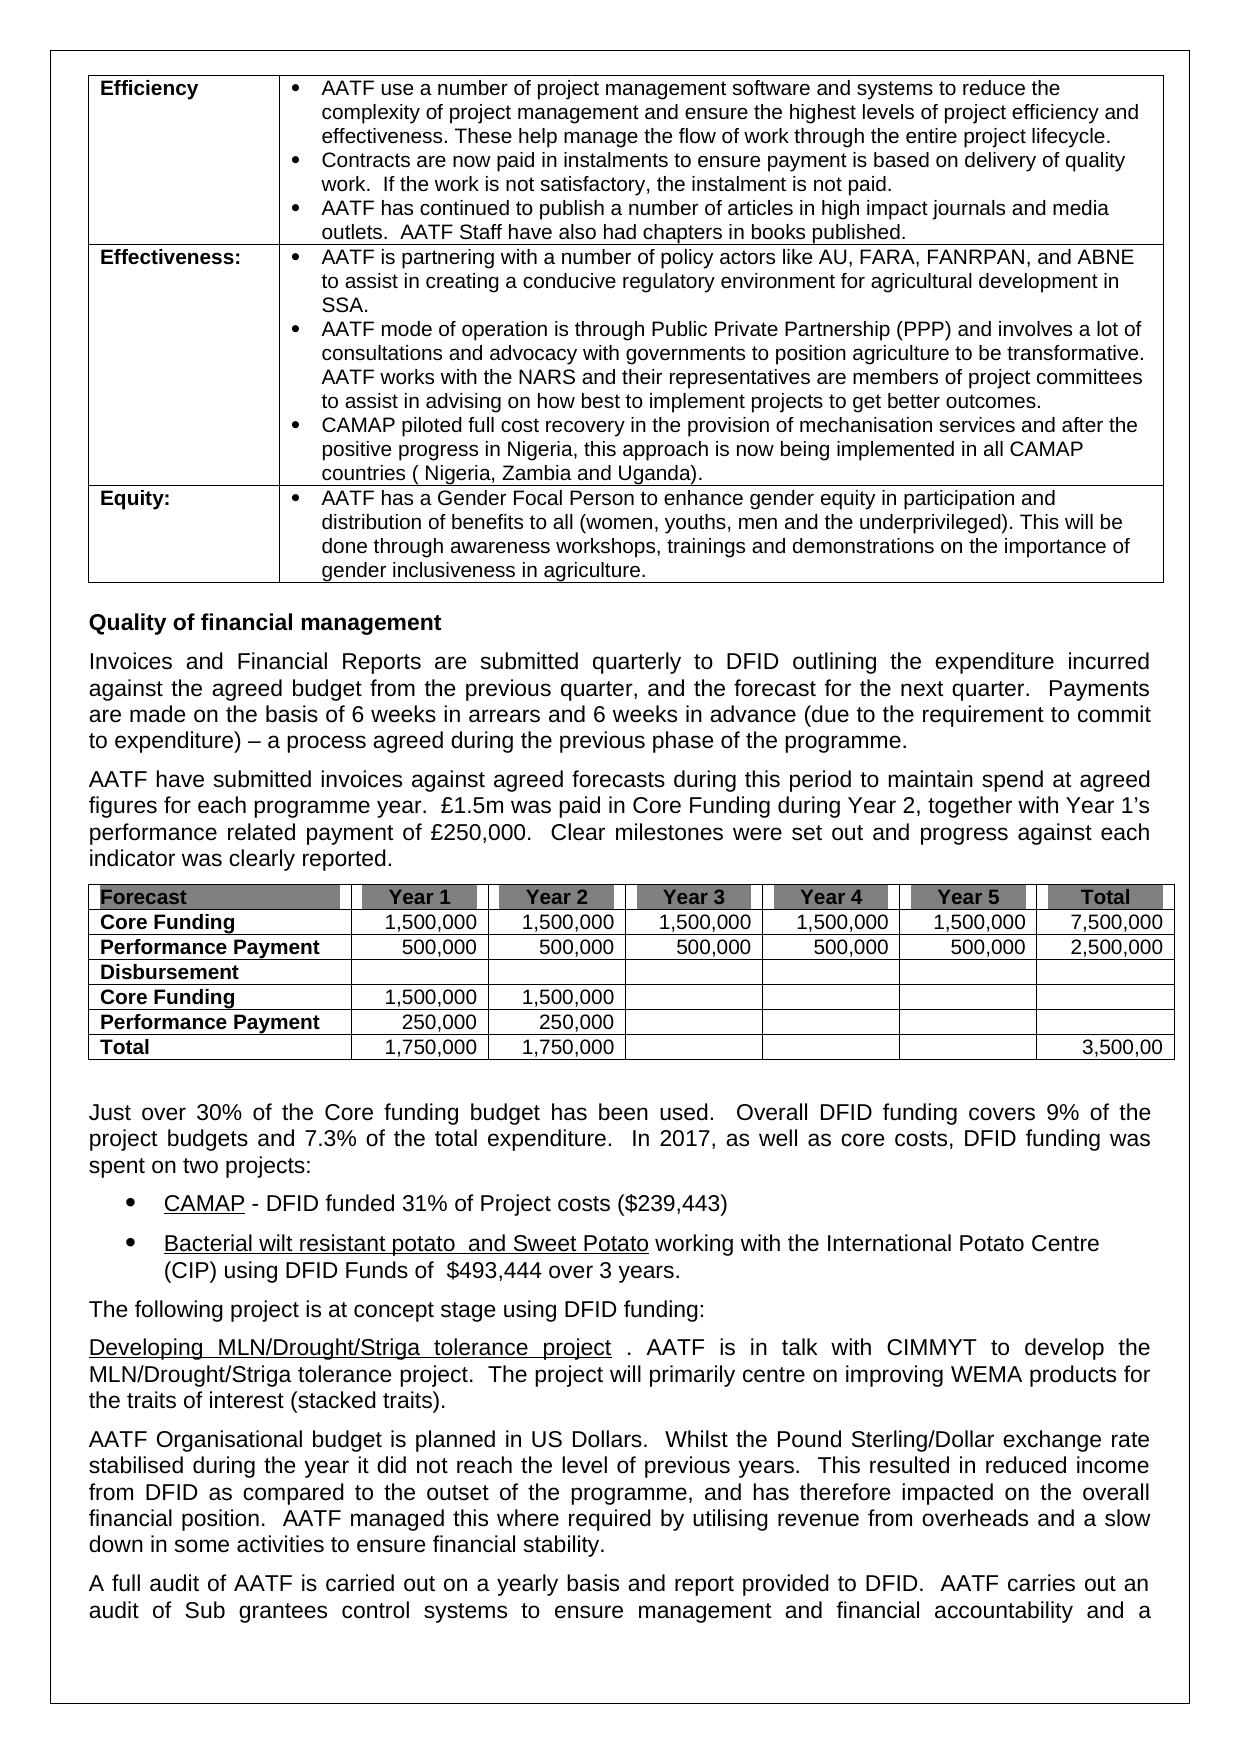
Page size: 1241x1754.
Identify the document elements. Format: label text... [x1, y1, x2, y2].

table_cell 500,000 [626, 935, 762, 959]
table_cell [626, 1035, 762, 1059]
text AATF Organisational budget is planned in US Dollars. Whilst the Pound Sterling/Dollar exchange rate stabilised during the year it did not reach the level of previous years. This resulted in reduced income from DFID as compared to the outset of the programme, and has therefore impacted on the overall financial position. AATF managed this where required by utilising revenue from overheads and a slow down in some activities to ensure financial stability. [89, 1426, 1152, 1558]
table_cell AATF use a number of project management software and systems to reduce the complexity of project management and ensure the highest levels of project efficiency and effectiveness. These help manage the flow of work through the entire project lifecycle. Contracts are now paid in instalments to ensure payment is based on delivery of quality work. If the work is not satisfactory, the instalment is not paid. AATF has continued to publish a number of articles in high impact journals and media outlets. AATF Staff have also had chapters in books published. [280, 76, 1163, 244]
table_cell Disbursement [89, 960, 351, 984]
table_cell 1,500,000 [763, 910, 899, 934]
table_cell 250,000 [352, 1010, 488, 1034]
table_header Year 1 [352, 885, 362, 909]
table_header Year 5 [900, 885, 911, 909]
table_cell 500,000 [900, 935, 1036, 959]
table_cell Total [89, 1035, 351, 1059]
table_cell 250,000 [489, 1010, 625, 1034]
table_cell 7,500,000 [1037, 910, 1174, 934]
text Invoices and Financial Reports are submitted quarterly to DFID outlining the expenditure incurred against the agreed budget from the previous quarter, and the forecast for the next quarter. Payments are made on the basis of 6 weeks in arrears and 6 weeks in advance (due to the requirement to commit to expenditure) – a process agreed during the previous phase of the programme. [89, 648, 1152, 753]
table_cell Core Funding [89, 985, 351, 1009]
table_cell Performance Payment [89, 1010, 351, 1034]
table_cell [626, 1010, 762, 1034]
table_cell [1037, 1010, 1174, 1034]
table_cell [1037, 985, 1174, 1009]
table_header Year 3 [751, 885, 762, 909]
table_cell [900, 960, 1036, 984]
table_header Year 4 [888, 885, 899, 909]
table_header Year 4 [763, 885, 774, 909]
table_cell 1,500,000 [900, 910, 1036, 934]
table_cell [489, 960, 625, 984]
table_header Year 2 [489, 885, 499, 909]
table_cell 1,500,000 [489, 910, 625, 934]
table_cell Core Funding [89, 910, 351, 934]
table_cell [763, 1035, 899, 1059]
table_cell Equity: [89, 486, 279, 582]
table_cell [352, 960, 488, 984]
text AATF have submitted invoices against agreed forecasts during this period to maintain spend at agreed figures for each programme year. £1.5m was paid in Core Funding during Year 2, together with Year 1’s performance related payment of £250,000. Clear milestones were set out and progress against each indicator was clearly reported. [89, 766, 1152, 871]
table_cell [763, 1010, 899, 1034]
table_header Year 1 [477, 885, 488, 909]
table_cell 500,000 [352, 935, 488, 959]
table_cell 1,500,000 [489, 985, 625, 1009]
table_cell [626, 985, 762, 1009]
table_cell [900, 1035, 1036, 1059]
table_cell [626, 960, 762, 984]
table_header Year 2 [614, 885, 625, 909]
table_cell 1,750,000 [352, 1035, 488, 1059]
table_cell 1,500,000 [352, 910, 488, 934]
list CAMAP - DFID funded 31% of Project costs ($239,443) [126, 1190, 1152, 1217]
list Bacterial wilt resistant potato and Sweet Potato working with the International Potato Centre (CIP) using DFID Funds of $493,444 over 3 years. [126, 1230, 1152, 1283]
table_cell 1,500,000 [626, 910, 762, 934]
table_header Forecast [340, 885, 351, 909]
table_cell 2,500,000 [1037, 935, 1174, 959]
table_header Total [1037, 885, 1048, 909]
table_cell 1,500,000 [352, 985, 488, 1009]
table_cell [900, 985, 1036, 1009]
table_header Forecast [89, 885, 100, 909]
text Quality of financial management [89, 609, 1152, 636]
table_cell Performance Payment [89, 935, 351, 959]
table_header Total [1163, 885, 1174, 909]
table_cell 3,500,00 [1037, 1035, 1174, 1059]
table_cell AATF is partnering with a number of policy actors like AU, FARA, FANRPAN, and ABNE to assist in creating a conducive regulatory environment for agricultural development in SSA. AATF mode of operation is through Public Private Partnership (PPP) and involves a lot of consultations and advocacy with governments to position agriculture to be transformative. AATF works with the NARS and their representatives are members of project committees to assist in advising on how best to implement projects to get better outcomes. CAMAP piloted full cost recovery in the provision of mechanisation services and after the positive progress in Nigeria, this approach is now being implemented in all CAMAP countries ( Nigeria, Zambia and Uganda). [280, 245, 1163, 485]
text Just over 30% of the Core funding budget has been used. Overall DFID funding covers 9% of the project budgets and 7.3% of the total expenditure. In 2017, as well as core costs, DFID funding was spent on two projects: [89, 1099, 1152, 1178]
table_cell 500,000 [489, 935, 625, 959]
table_cell 1,750,000 [489, 1035, 625, 1059]
table_cell [763, 985, 899, 1009]
table_cell 500,000 [763, 935, 899, 959]
table_cell AATF has a Gender Focal Person to enhance gender equity in participation and distribution of benefits to all (women, youths, men and the underprivileged). This will be done through awareness workshops, trainings and demonstrations on the importance of gender inclusiveness in agriculture. [280, 486, 1163, 582]
table_cell [763, 960, 899, 984]
table_cell [900, 1010, 1036, 1034]
table_cell [1037, 960, 1174, 984]
table_cell Effectiveness: [89, 245, 279, 485]
table_header Year 5 [1026, 885, 1036, 909]
table_cell Efficiency [89, 76, 279, 244]
text A full audit of AATF is carried out on a yearly basis and report provided to DFID. AATF carries out an audit of Sub grantees control systems to ensure management and financial accountability and a [89, 1570, 1152, 1623]
text The following project is at concept stage using DFID funding: [89, 1296, 1152, 1322]
table_header Year 3 [626, 885, 637, 909]
text Developing MLN/Drought/Striga tolerance project . AATF is in talk with CIMMYT to develop the MLN/Drought/Striga tolerance project. The project will primarily centre on improving WEMA products for the traits of interest (stacked traits). [89, 1334, 1152, 1413]
